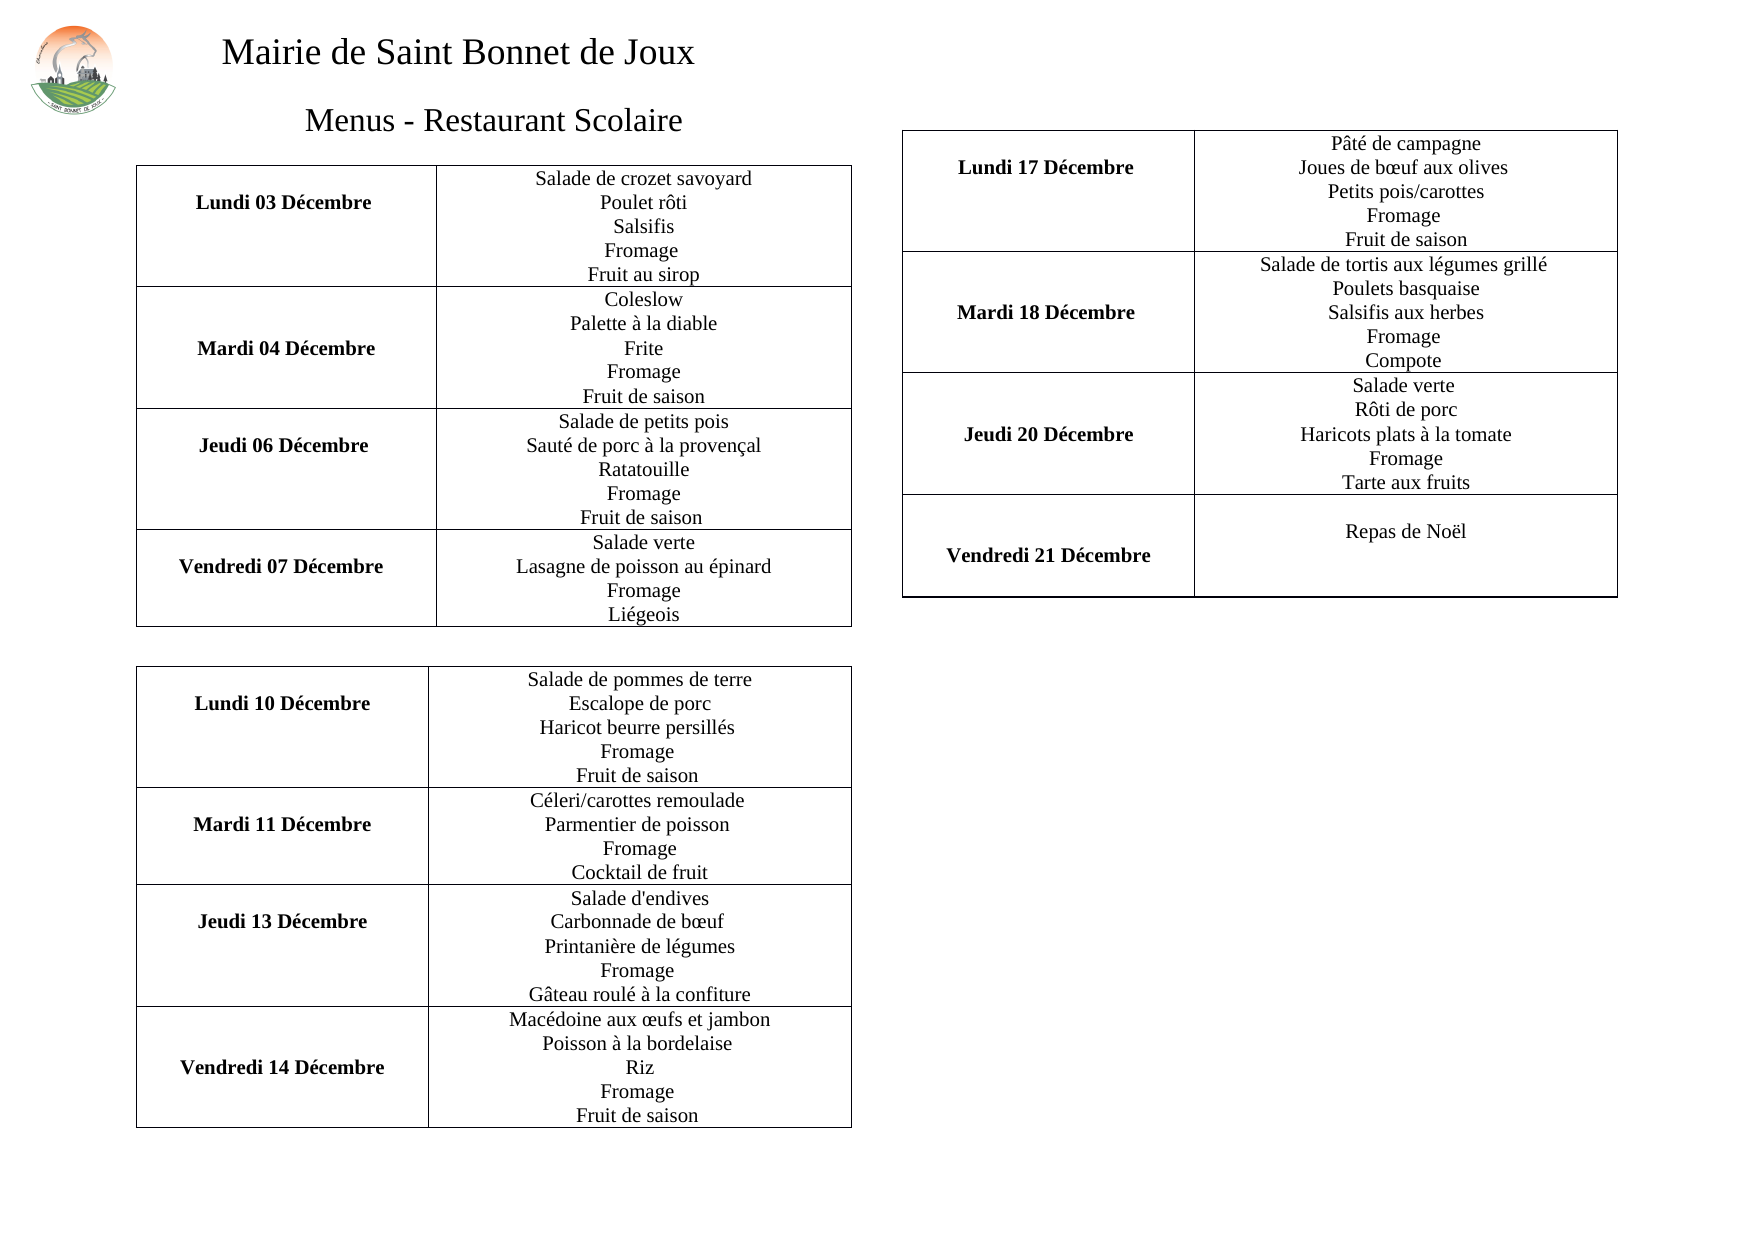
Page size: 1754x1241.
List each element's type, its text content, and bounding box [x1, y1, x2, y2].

table_cell Jeudi 06 Décembre [137, 409, 436, 529]
text Menus - Restaurant Scolaire [148, 100, 840, 138]
table_header Salade de crozet savoyard Poulet rôti Salsifis Fromage Fruit au sirop [437, 166, 851, 286]
table_cell Céleri/carottes remoulade Parmentier de poisson Fromage Cocktail de fruit [429, 788, 851, 884]
table_cell Salade d'endives Carbonnade de bœuf Printanière de légumes Fromage Gâteau roulé à la confiture [429, 885, 851, 1006]
table_cell Salade de petits pois Sauté de porc à la provençal Ratatouille Fromage Fruit de saison [437, 409, 851, 529]
table_cell Mardi 04 Décembre [137, 287, 436, 408]
table_header Lundi 03 Décembre [137, 166, 436, 286]
table_cell Mardi 11 Décembre [137, 788, 428, 884]
table_cell Macédoine aux œufs et jambon Poisson à la bordelaise Riz Fromage Fruit de saison [429, 1007, 851, 1127]
table_cell Vendredi 07 Décembre [137, 530, 436, 626]
table_cell Salade verte Lasagne de poisson au épinard Fromage Liégeois [437, 530, 851, 626]
table_cell Salade de tortis aux légumes grillé Poulets basquaise Salsifis aux herbes Fromage Compote [1195, 252, 1617, 372]
table_cell Vendredi 21 Décembre [903, 495, 1194, 596]
table_header Lundi 17 Décembre [903, 131, 1194, 251]
text Mairie de Saint Bonnet de Joux [148, 29, 840, 73]
table_header Salade de pommes de terre Escalope de porc Haricot beurre persillés Fromage Fruit de saison [429, 667, 851, 787]
table_cell Salade verte Rôti de porc Haricots plats à la tomate Fromage Tarte aux fruits [1195, 373, 1617, 494]
table_cell Jeudi 20 Décembre [903, 373, 1194, 494]
table_cell Jeudi 13 Décembre [137, 885, 428, 1006]
table_header Pâté de campagne Joues de bœuf aux olives Petits pois/carottes Fromage Fruit de saison [1195, 131, 1617, 251]
table_cell Repas de Noël [1195, 495, 1617, 596]
table_header Lundi 10 Décembre [137, 667, 428, 787]
picture [17, 22, 127, 118]
table_cell Vendredi 14 Décembre [137, 1007, 428, 1127]
table_cell Coleslow Palette à la diable Frite Fromage Fruit de saison [437, 287, 851, 408]
table_cell Mardi 18 Décembre [903, 252, 1194, 372]
